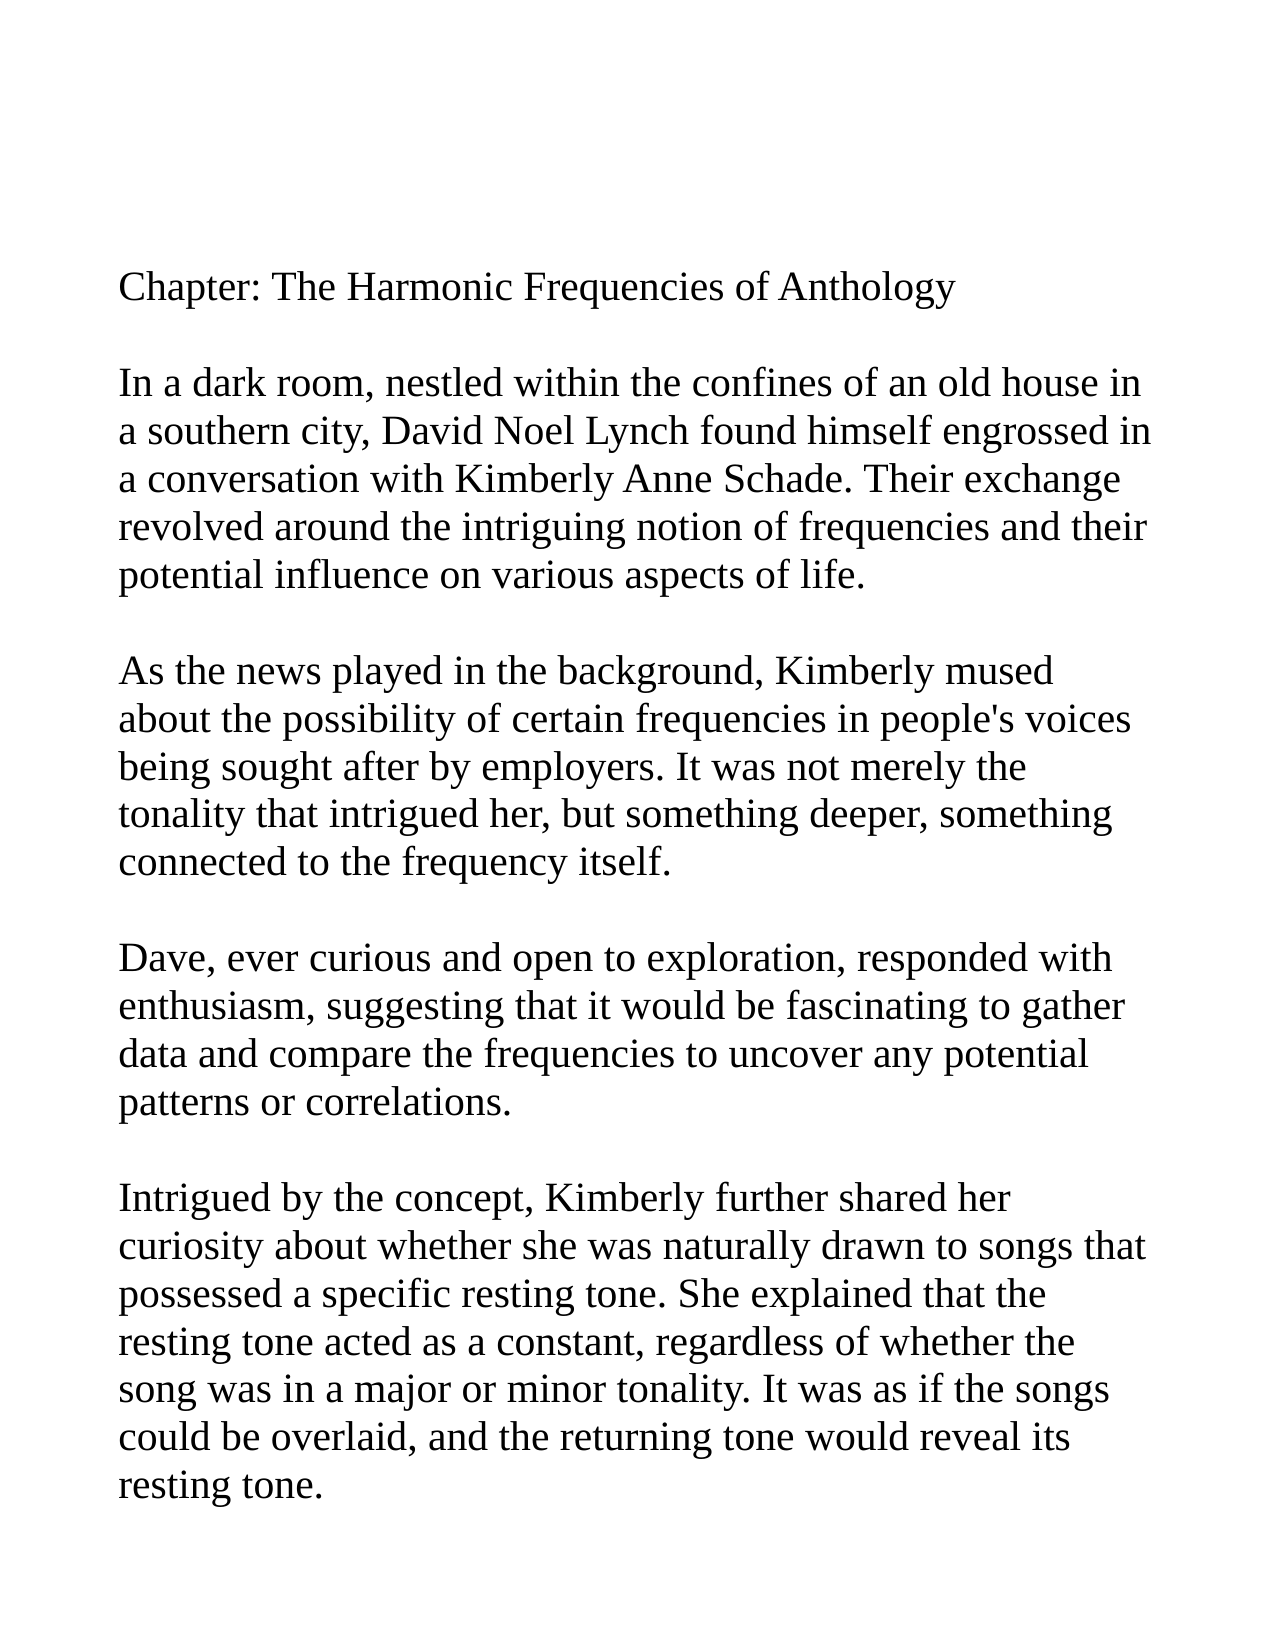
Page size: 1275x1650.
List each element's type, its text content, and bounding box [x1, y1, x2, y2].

text Intrigued by the concept, Kimberly further shared her curiosity about whether she was naturally drawn to songs that possessed a specific resting tone. She explained that the resting tone acted as a constant, regardless of whether the song was in a major or minor tonality. It was as if the songs could be overlaid, and the returning tone would reveal its resting tone. [118, 1172, 1157, 1508]
text Dave, ever curious and open to exploration, responded with enthusiasm, suggesting that it would be fascinating to gather data and compare the frequencies to uncover any potential patterns or correlations. [118, 933, 1157, 1124]
text Chapter: The Harmonic Frequencies of Anthology [118, 262, 1157, 310]
text In a dark room, nestled within the confines of an old house in a southern city, David Noel Lynch found himself engrossed in a conversation with Kimberly Anne Schade. Their exchange revolved around the intriguing notion of frequencies and their potential influence on various aspects of life. [118, 358, 1157, 597]
text As the news played in the background, Kimberly mused about the possibility of certain frequencies in people's voices being sought after by employers. It was not merely the tonality that intrigued her, but something deeper, something connected to the frequency itself. [118, 645, 1157, 885]
